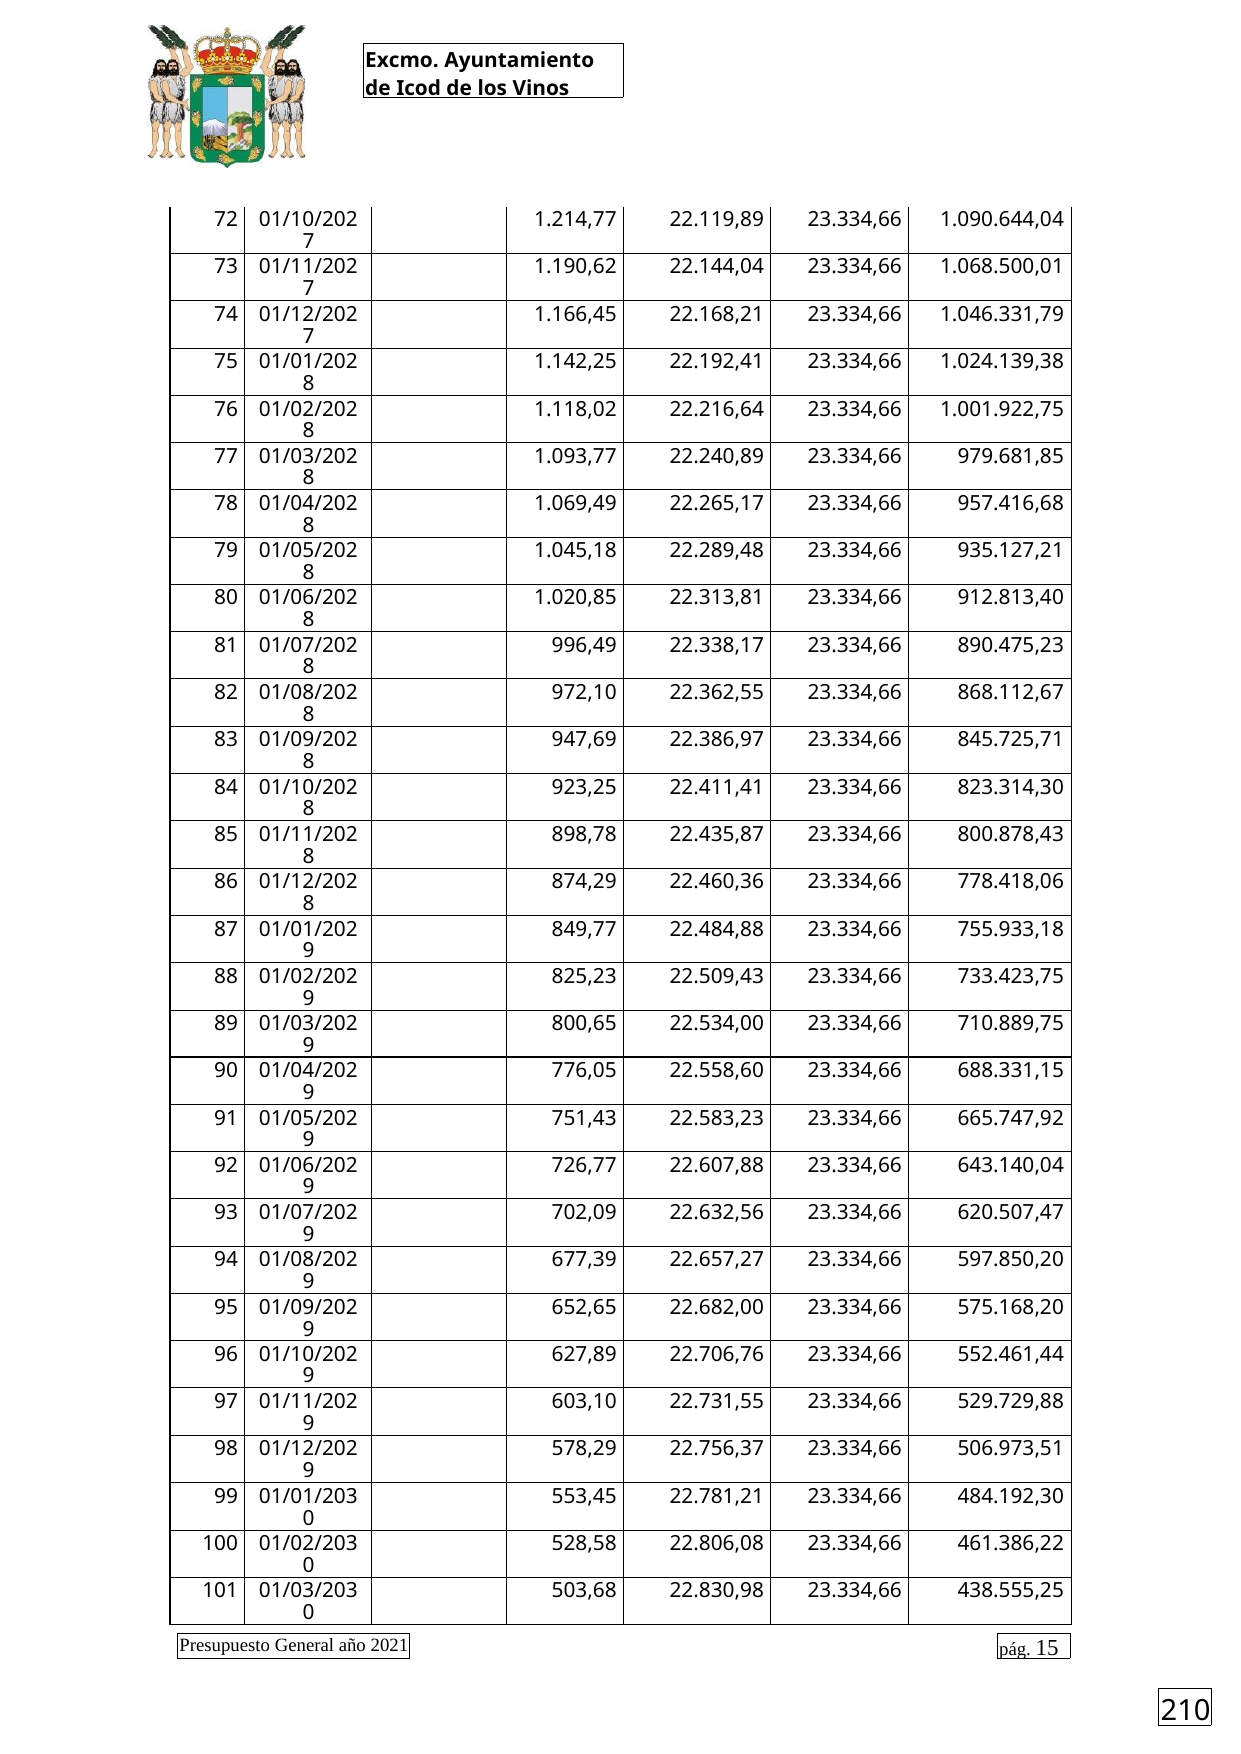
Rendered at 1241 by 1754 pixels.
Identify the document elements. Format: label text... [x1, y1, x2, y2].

table_cell 01/12/2029 [245, 1436, 371, 1482]
table_cell [372, 727, 506, 773]
table_cell 23.334,66 [771, 1531, 908, 1577]
table_cell 578,29 [507, 1436, 623, 1482]
table_cell 23.334,66 [771, 443, 908, 489]
table_cell 1.118,02 [507, 396, 623, 442]
table_cell 23.334,66 [771, 1341, 908, 1387]
table_cell 86 [171, 869, 244, 915]
table_cell 776,05 [507, 1058, 623, 1104]
table_cell 73 [171, 254, 244, 300]
table_cell [372, 632, 506, 678]
table_cell 01/06/2029 [245, 1152, 371, 1198]
table_cell 01/12/2027 [245, 301, 371, 347]
table_cell [372, 585, 506, 631]
table_cell 652,65 [507, 1294, 623, 1340]
table_cell 95 [171, 1294, 244, 1340]
table_cell [372, 1058, 506, 1104]
table_cell 01/05/2028 [245, 538, 371, 583]
table_cell 01/04/2029 [245, 1058, 371, 1104]
table_cell 23.334,66 [771, 727, 908, 773]
table_cell 22.411,41 [624, 774, 770, 820]
table_cell 22.830,98 [624, 1578, 770, 1624]
table_cell 78 [171, 490, 244, 537]
table_cell 1.166,45 [507, 301, 623, 347]
table_cell 01/05/2029 [245, 1105, 371, 1151]
table_cell 957.416,68 [909, 490, 1071, 537]
table_cell [372, 490, 506, 537]
table_cell 733.423,75 [909, 963, 1071, 1009]
table_cell 597.850,20 [909, 1247, 1071, 1293]
table_cell 22.706,76 [624, 1341, 770, 1387]
table_cell 923,25 [507, 774, 623, 820]
table_cell 23.334,66 [771, 490, 908, 537]
table_cell 1.024.139,38 [909, 349, 1071, 395]
table_cell 726,77 [507, 1152, 623, 1198]
table_header 1.214,77 [507, 207, 623, 253]
table_cell 01/09/2029 [245, 1294, 371, 1340]
table_cell 22.682,00 [624, 1294, 770, 1340]
table_cell 849,77 [507, 916, 623, 962]
table_cell 1.001.922,75 [909, 396, 1071, 442]
table_cell 23.334,66 [771, 349, 908, 395]
picture [147, 25, 306, 168]
table_cell 22.534,00 [624, 1011, 770, 1056]
table_cell 23.334,66 [771, 774, 908, 820]
table_cell 627,89 [507, 1341, 623, 1387]
table_cell 98 [171, 1436, 244, 1482]
table_cell 751,43 [507, 1105, 623, 1151]
table_cell 23.334,66 [771, 1483, 908, 1529]
table_cell 1.093,77 [507, 443, 623, 489]
table_cell 972,10 [507, 679, 623, 726]
table_cell 1.069,49 [507, 490, 623, 537]
table_cell [372, 1199, 506, 1246]
table_cell 23.334,66 [771, 632, 908, 678]
table_cell 01/02/2030 [245, 1531, 371, 1577]
table_cell 23.334,66 [771, 1388, 908, 1435]
table_header 72 [171, 207, 244, 253]
table_cell 874,29 [507, 869, 623, 915]
table_cell 996,49 [507, 632, 623, 678]
table_cell 22.781,21 [624, 1483, 770, 1529]
table_cell 868.112,67 [909, 679, 1071, 726]
table_cell 23.334,66 [771, 1199, 908, 1246]
table_cell [372, 1105, 506, 1151]
table_cell 75 [171, 349, 244, 395]
table_cell 22.756,37 [624, 1436, 770, 1482]
table_cell 23.334,66 [771, 1011, 908, 1056]
table_cell 22.362,55 [624, 679, 770, 726]
table_cell 90 [171, 1058, 244, 1104]
table_cell 23.334,66 [771, 1058, 908, 1104]
table_cell 01/08/2029 [245, 1247, 371, 1293]
table_cell 01/01/2028 [245, 349, 371, 395]
table_cell 84 [171, 774, 244, 820]
table_cell 85 [171, 821, 244, 867]
table_cell 484.192,30 [909, 1483, 1071, 1529]
table_cell 1.068.500,01 [909, 254, 1071, 300]
table_cell [372, 301, 506, 347]
table_header 01/10/2027 [245, 207, 371, 253]
table_cell 23.334,66 [771, 916, 908, 962]
table_cell 23.334,66 [771, 1247, 908, 1293]
table_header 22.119,89 [624, 207, 770, 253]
table_cell 22.509,43 [624, 963, 770, 1009]
table_cell 23.334,66 [771, 538, 908, 583]
table_cell 22.632,56 [624, 1199, 770, 1246]
table_cell [372, 1247, 506, 1293]
table_cell 22.583,23 [624, 1105, 770, 1151]
table_cell 81 [171, 632, 244, 678]
table_cell 22.313,81 [624, 585, 770, 631]
table_header 23.334,66 [771, 207, 908, 253]
table_cell 23.334,66 [771, 1105, 908, 1151]
table_cell [372, 774, 506, 820]
table_cell 825,23 [507, 963, 623, 1009]
table_cell 87 [171, 916, 244, 962]
table_cell [372, 1152, 506, 1198]
table_cell 22.168,21 [624, 301, 770, 347]
table_cell 755.933,18 [909, 916, 1071, 962]
table_cell 702,09 [507, 1199, 623, 1246]
table_cell 01/07/2028 [245, 632, 371, 678]
table_cell 01/11/2027 [245, 254, 371, 300]
table_cell [372, 916, 506, 962]
table_header [372, 207, 506, 253]
table_cell 912.813,40 [909, 585, 1071, 631]
table_cell 01/06/2028 [245, 585, 371, 631]
table_cell 620.507,47 [909, 1199, 1071, 1246]
table_cell 01/01/2030 [245, 1483, 371, 1529]
table_cell 23.334,66 [771, 301, 908, 347]
table_cell [372, 538, 506, 583]
table_cell 665.747,92 [909, 1105, 1071, 1151]
table_cell 23.334,66 [771, 869, 908, 915]
table_cell 22.607,88 [624, 1152, 770, 1198]
table_cell [372, 396, 506, 442]
table_cell 23.334,66 [771, 1294, 908, 1340]
table_cell 22.144,04 [624, 254, 770, 300]
table_cell 88 [171, 963, 244, 1009]
table_cell [372, 1388, 506, 1435]
table_cell [372, 1578, 506, 1624]
table_cell [372, 349, 506, 395]
table_cell [372, 679, 506, 726]
table_cell 1.142,25 [507, 349, 623, 395]
table_cell 529.729,88 [909, 1388, 1071, 1435]
table_cell 22.386,97 [624, 727, 770, 773]
table_cell 01/09/2028 [245, 727, 371, 773]
table_cell 01/03/2028 [245, 443, 371, 489]
table_cell 82 [171, 679, 244, 726]
table_cell 979.681,85 [909, 443, 1071, 489]
table_cell [372, 1531, 506, 1577]
table_cell 22.338,17 [624, 632, 770, 678]
table_cell 23.334,66 [771, 679, 908, 726]
table_cell 01/03/2030 [245, 1578, 371, 1624]
table_cell 89 [171, 1011, 244, 1056]
table_cell 93 [171, 1199, 244, 1246]
table_cell 23.334,66 [771, 254, 908, 300]
table_cell 688.331,15 [909, 1058, 1071, 1104]
table_cell 506.973,51 [909, 1436, 1071, 1482]
table_cell [372, 254, 506, 300]
table_cell 01/08/2028 [245, 679, 371, 726]
table_cell 845.725,71 [909, 727, 1071, 773]
table_cell 947,69 [507, 727, 623, 773]
table_cell 80 [171, 585, 244, 631]
table_cell 935.127,21 [909, 538, 1071, 583]
table_cell 553,45 [507, 1483, 623, 1529]
table_cell 528,58 [507, 1531, 623, 1577]
table_header 1.090.644,04 [909, 207, 1071, 253]
table_cell 677,39 [507, 1247, 623, 1293]
table_cell 01/03/2029 [245, 1011, 371, 1056]
table_cell 22.806,08 [624, 1531, 770, 1577]
table_cell [372, 1483, 506, 1529]
table_cell 23.334,66 [771, 585, 908, 631]
table_cell 97 [171, 1388, 244, 1435]
table_cell 823.314,30 [909, 774, 1071, 820]
table_cell 898,78 [507, 821, 623, 867]
table_cell [372, 1011, 506, 1056]
table_cell [372, 1294, 506, 1340]
table_cell 23.334,66 [771, 1578, 908, 1624]
table_cell 77 [171, 443, 244, 489]
table_cell 438.555,25 [909, 1578, 1071, 1624]
table_cell 101 [171, 1578, 244, 1624]
table_cell 01/02/2029 [245, 963, 371, 1009]
table_cell 100 [171, 1531, 244, 1577]
table_cell 94 [171, 1247, 244, 1293]
table_cell 96 [171, 1341, 244, 1387]
table_cell 91 [171, 1105, 244, 1151]
table_cell 800,65 [507, 1011, 623, 1056]
table_cell 22.484,88 [624, 916, 770, 962]
table_cell 22.435,87 [624, 821, 770, 867]
table_cell [372, 1436, 506, 1482]
table_cell 552.461,44 [909, 1341, 1071, 1387]
table_cell 22.265,17 [624, 490, 770, 537]
table_cell 643.140,04 [909, 1152, 1071, 1198]
table_cell 76 [171, 396, 244, 442]
table_cell 1.046.331,79 [909, 301, 1071, 347]
table_cell 01/11/2029 [245, 1388, 371, 1435]
table_cell 01/01/2029 [245, 916, 371, 962]
table_cell 23.334,66 [771, 1436, 908, 1482]
table_cell 22.289,48 [624, 538, 770, 583]
table_cell 22.192,41 [624, 349, 770, 395]
table_cell 890.475,23 [909, 632, 1071, 678]
table_cell 92 [171, 1152, 244, 1198]
table_cell [372, 821, 506, 867]
table_cell 83 [171, 727, 244, 773]
table_cell 603,10 [507, 1388, 623, 1435]
table_cell 01/12/2028 [245, 869, 371, 915]
table_cell 503,68 [507, 1578, 623, 1624]
table_cell [372, 443, 506, 489]
table_cell 74 [171, 301, 244, 347]
table_cell 461.386,22 [909, 1531, 1071, 1577]
table_cell 23.334,66 [771, 1152, 908, 1198]
table_cell 23.334,66 [771, 963, 908, 1009]
table_cell 01/04/2028 [245, 490, 371, 537]
table_cell 99 [171, 1483, 244, 1529]
table_cell 01/02/2028 [245, 396, 371, 442]
table_cell 22.460,36 [624, 869, 770, 915]
table_cell 1.045,18 [507, 538, 623, 583]
table_cell 778.418,06 [909, 869, 1071, 915]
table_cell 22.558,60 [624, 1058, 770, 1104]
table_cell 22.216,64 [624, 396, 770, 442]
table_cell 23.334,66 [771, 396, 908, 442]
table_cell 01/10/2028 [245, 774, 371, 820]
table_cell 22.657,27 [624, 1247, 770, 1293]
table_cell 01/11/2028 [245, 821, 371, 867]
table_cell [372, 963, 506, 1009]
table_cell 575.168,20 [909, 1294, 1071, 1340]
table_cell 79 [171, 538, 244, 583]
table_cell 22.240,89 [624, 443, 770, 489]
table_cell 01/10/2029 [245, 1341, 371, 1387]
table_cell [372, 1341, 506, 1387]
table_cell 01/07/2029 [245, 1199, 371, 1246]
table_cell [372, 869, 506, 915]
table_cell 1.020,85 [507, 585, 623, 631]
table_cell 22.731,55 [624, 1388, 770, 1435]
table_cell 23.334,66 [771, 821, 908, 867]
table_cell 800.878,43 [909, 821, 1071, 867]
table_cell 710.889,75 [909, 1011, 1071, 1056]
table_cell 1.190,62 [507, 254, 623, 300]
